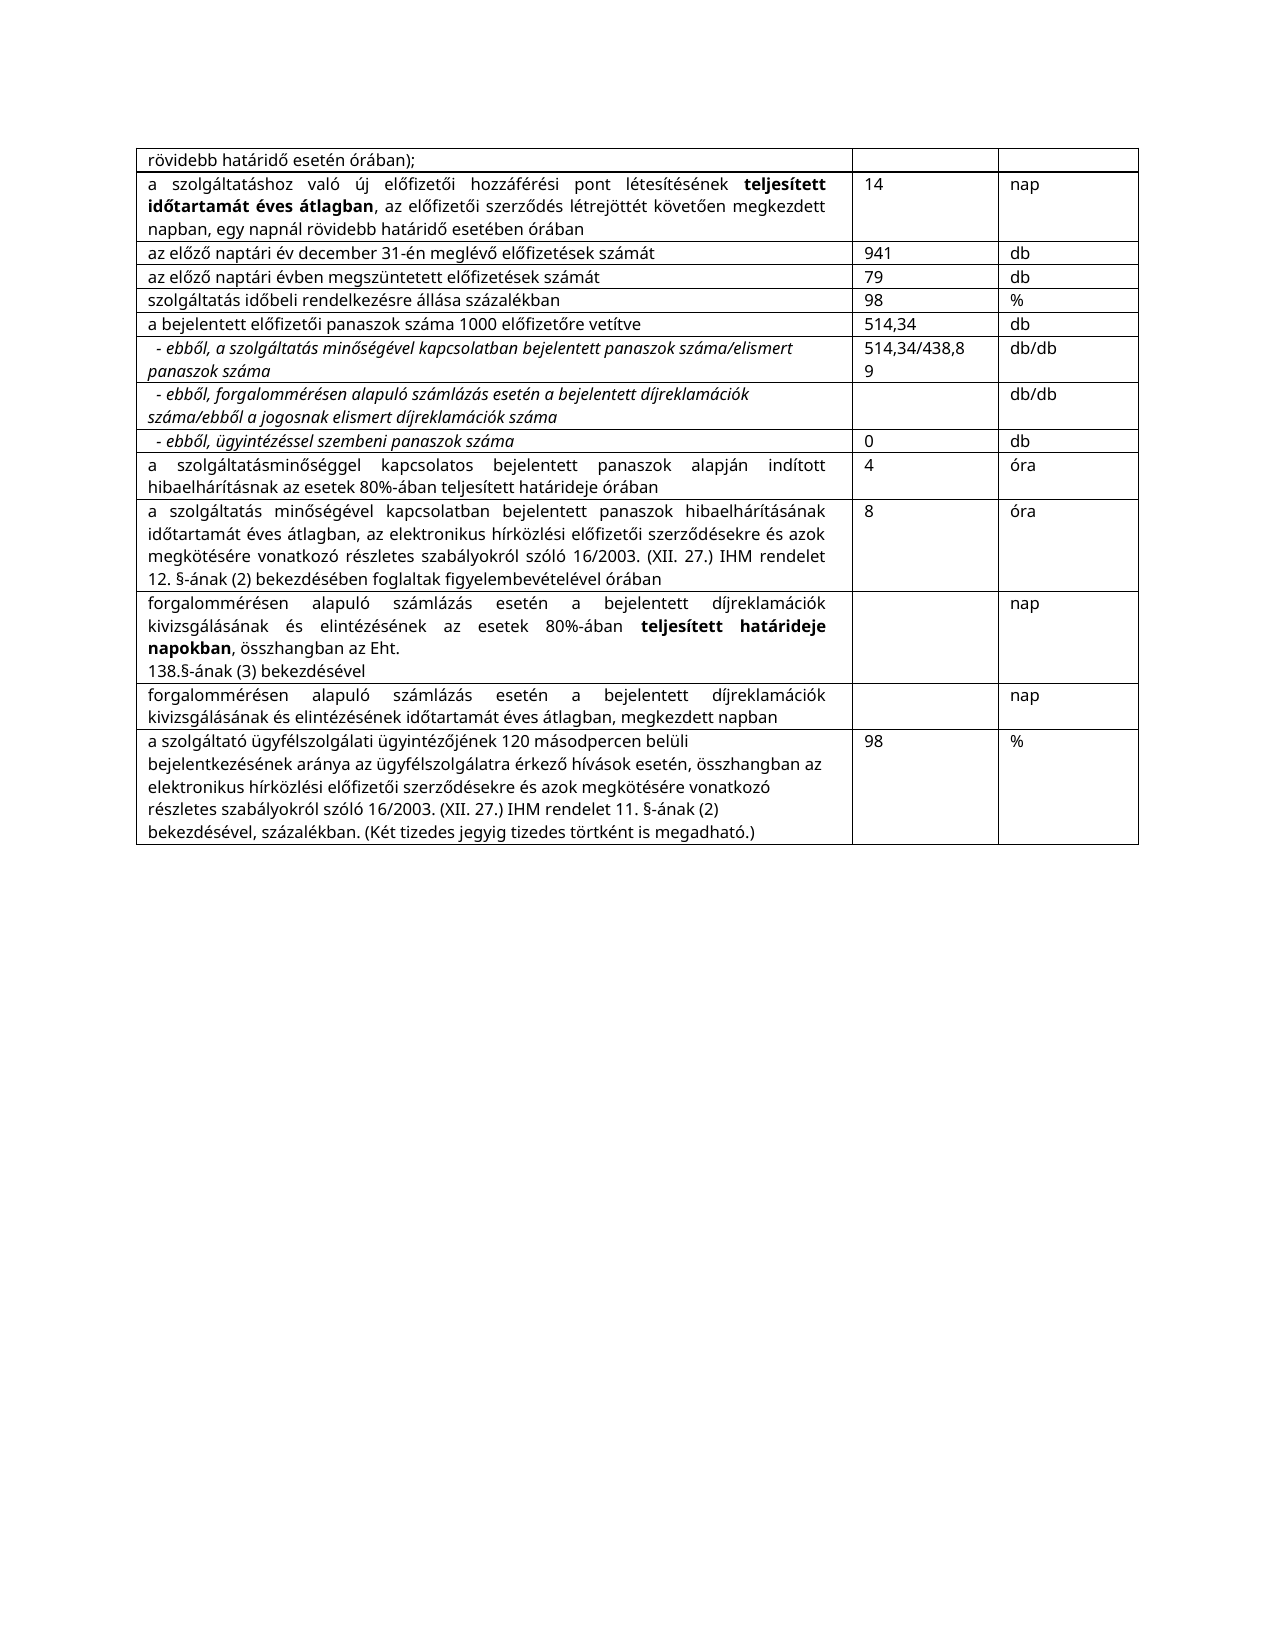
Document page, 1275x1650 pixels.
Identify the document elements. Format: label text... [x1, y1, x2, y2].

table_cell [853, 684, 998, 729]
table_cell db [999, 242, 1138, 264]
table_cell db/db [999, 383, 1138, 428]
table_cell 941 [853, 242, 998, 264]
table_cell nap [999, 684, 1138, 729]
table_cell 0 [853, 430, 998, 452]
table_cell 98 [853, 730, 998, 843]
table_cell forgalommérésen alapuló számlázás esetén a bejelentett díjreklamációk kivizsgálásának és elintézésének időtartamát éves átlagban, megkezdett napban [137, 684, 852, 729]
table_cell 8 [853, 500, 998, 591]
table_cell db/db [999, 337, 1138, 382]
table_cell a bejelentett előfizetői panaszok száma 1000 előfizetőre vetítve [137, 313, 852, 336]
table_cell az előző naptári év december 31-én meglévő előfizetések számát [137, 242, 852, 264]
table_cell óra [999, 500, 1138, 591]
table_cell db [999, 430, 1138, 452]
table_cell a szolgáltatás minőségével kapcsolatban bejelentett panaszok hibaelhárításának időtartamát éves átlagban, az elektronikus hírközlési előfizetői szerződésekre és azok megkötésére vonatkozó részletes szabályokról szóló 16/2003. (XII. 27.) IHM rendelet 12. §-ának (2) bekezdésében foglaltak figyelembevételével órában [137, 500, 852, 591]
table_cell a szolgáltatásminőséggel kapcsolatos bejelentett panaszok alapján indított hibaelhárításnak az esetek 80%-ában teljesített határideje órában [137, 453, 852, 499]
table_cell [853, 383, 998, 428]
table_cell 14 [853, 173, 998, 241]
table_cell nap [999, 592, 1138, 682]
table_cell - ebből, ügyintézéssel szembeni panaszok száma [137, 430, 852, 452]
table_cell 79 [853, 265, 998, 288]
table_cell szolgáltatás időbeli rendelkezésre állása százalékban [137, 289, 852, 312]
table_cell 514,34 [853, 313, 998, 336]
table_cell rövidebb határidő esetén órában); [137, 149, 852, 171]
table_cell % [999, 289, 1138, 312]
table_cell db [999, 313, 1138, 336]
table_cell - ebből, a szolgáltatás minőségével kapcsolatban bejelentett panaszok száma/elismert panaszok száma [137, 337, 852, 382]
table_cell a szolgáltató ügyfélszolgálati ügyintézőjének 120 másodpercen belüli bejelentkezésének aránya az ügyfélszolgálatra érkező hívások esetén, összhangban az elektronikus hírközlési előfizetői szerződésekre és azok megkötésére vonatkozó részletes szabályokról szóló 16/2003. (XII. 27.) IHM rendelet 11. §-ának (2) bekezdésével, százalékban. (Két tizedes jegyig tizedes törtként is megadható.) [137, 730, 852, 843]
table_cell nap [999, 173, 1138, 241]
table_cell db [999, 265, 1138, 288]
table_cell % [999, 730, 1138, 843]
table_cell [853, 592, 998, 682]
table_cell óra [999, 453, 1138, 499]
table_cell 514,34/438,89 [853, 337, 998, 382]
table_cell [853, 149, 998, 171]
table_cell 98 [853, 289, 998, 312]
table_cell forgalommérésen alapuló számlázás esetén a bejelentett díjreklamációk kivizsgálásának és elintézésének az esetek 80%-ában teljesített határideje napokban, összhangban az Eht. 138.§-ának (3) bekezdésével [137, 592, 852, 682]
table_cell a szolgáltatáshoz való új előfizetői hozzáférési pont létesítésének teljesített időtartamát éves átlagban, az előfizetői szerződés létrejöttét követően megkezdett napban, egy napnál rövidebb határidő esetében órában [137, 173, 852, 241]
table_cell az előző naptári évben megszüntetett előfizetések számát [137, 265, 852, 288]
table_cell 4 [853, 453, 998, 499]
table_cell [999, 149, 1138, 171]
table_cell - ebből, forgalommérésen alapuló számlázás esetén a bejelentett díjreklamációk száma/ebből a jogosnak elismert díjreklamációk száma [137, 383, 852, 428]
